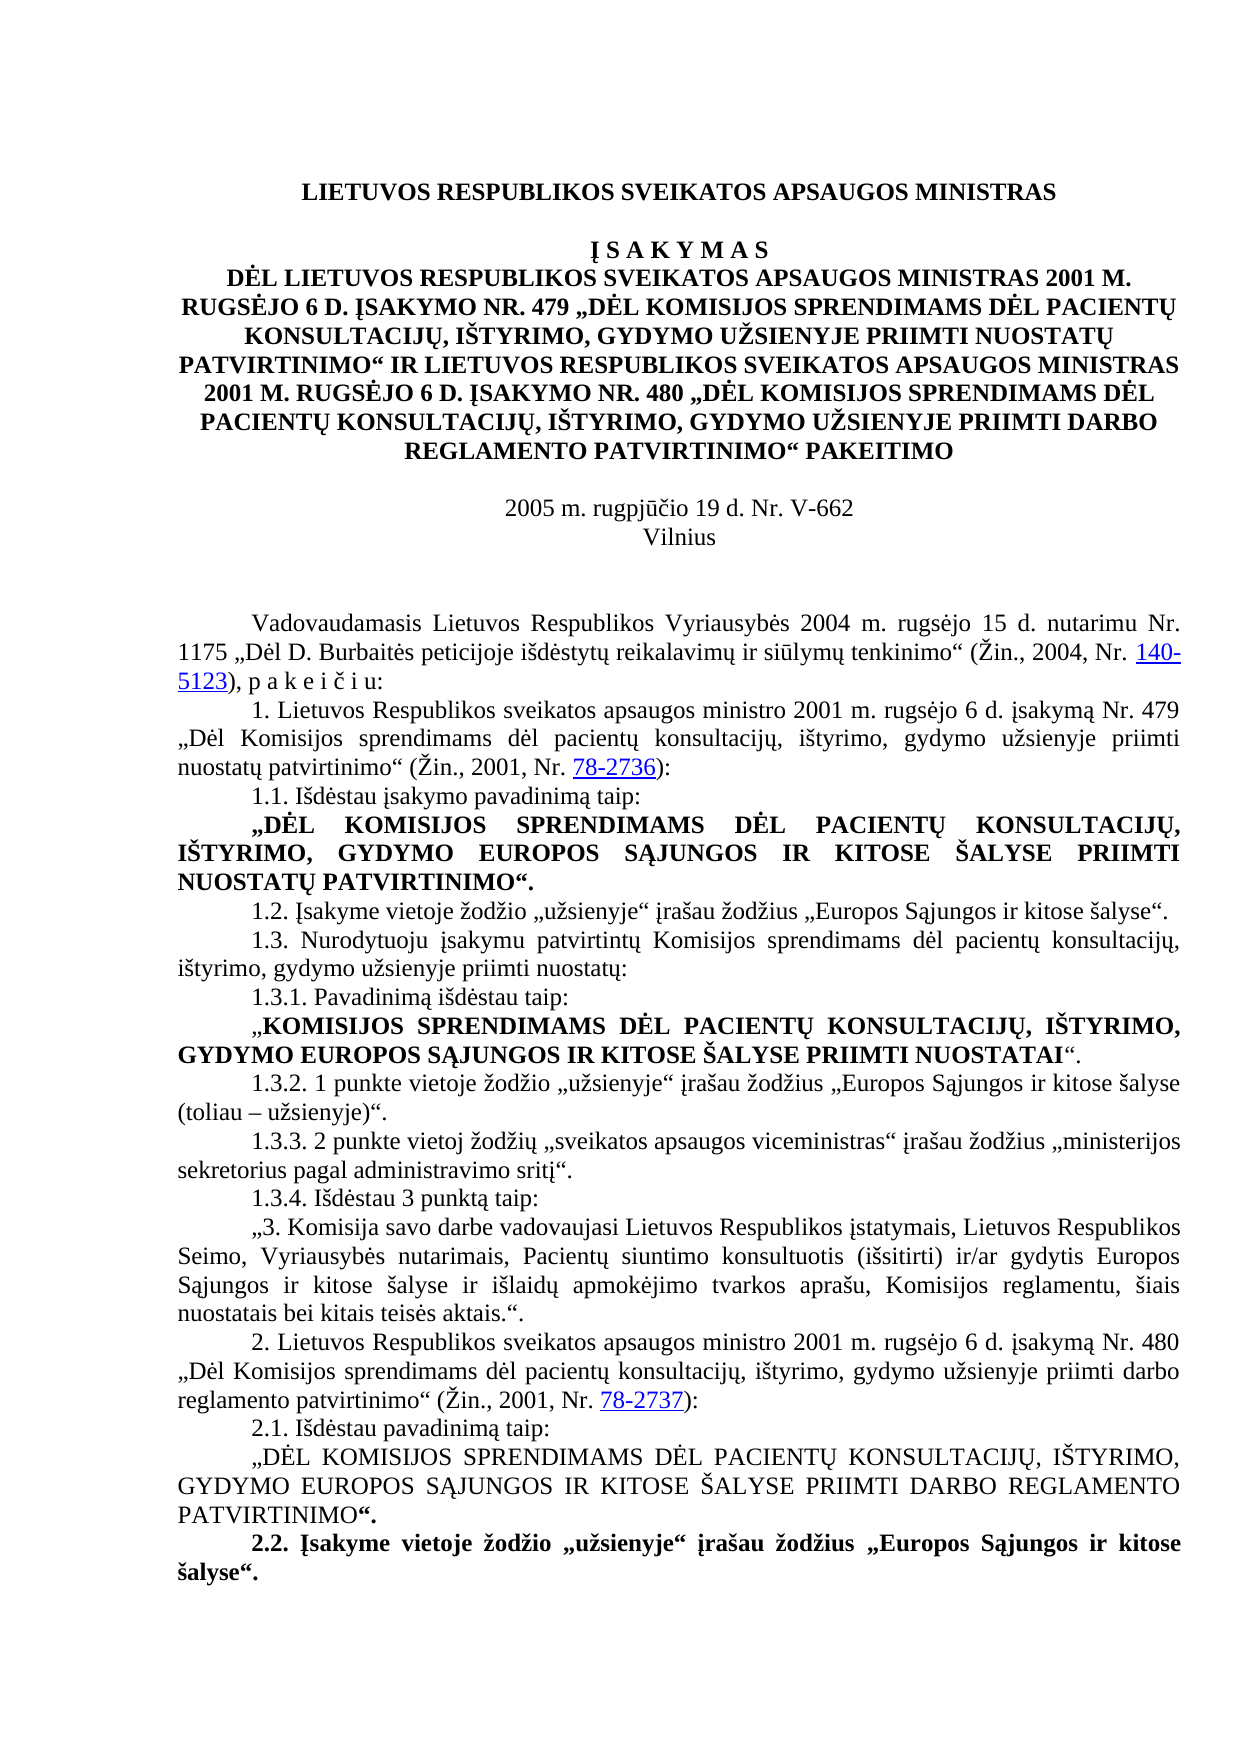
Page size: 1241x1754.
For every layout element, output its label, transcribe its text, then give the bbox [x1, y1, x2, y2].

text 1.3. Nurodytuoju įsakymu patvirtintų Komisijos sprendimams dėl pacientų konsultacijų, ištyrimo, gydymo užsienyje priimti nuostatų: [177, 925, 1181, 982]
text 2.1. Išdėstau pavadinimą taip: [177, 1413, 1181, 1442]
text „3. Komisija savo darbe vadovaujasi Lietuvos Respublikos įstatymais, Lietuvos Respublikos Seimo, Vyriausybės nutarimais, Pacientų siuntimo konsultuotis (išsitirti) ir/ar gydytis Europos Sąjungos ir kitose šalyse ir išlaidų apmokėjimo tvarkos aprašu, Komisijos reglamentu, šiais nuostatais bei kitais teisės aktais.“. [177, 1212, 1181, 1327]
text 1.3.3. 2 punkte vietoj žodžių „sveikatos apsaugos viceministras“ įrašau žodžius „ministerijos sekretorius pagal administravimo sritį“. [177, 1126, 1181, 1183]
text DĖL LIETUVOS RESPUBLIKOS SVEIKATOS APSAUGOS MINISTRAS 2001 M. RUGSĖJO 6 D. ĮSAKYMO NR. 479 „DĖL KOMISIJOS SPRENDIMAMS DĖL PACIENTŲ KONSULTACIJŲ, IŠTYRIMO, GYDYMO UŽSIENYJE PRIIMTI NUOSTATŲ PATVIRTINIMO“ IR LIETUVOS RESPUBLIKOS SVEIKATOS APSAUGOS MINISTRAS 2001 M. RUGSĖJO 6 D. ĮSAKYMO NR. 480 „DĖL KOMISIJOS SPRENDIMAMS DĖL PACIENTŲ KONSULTACIJŲ, IŠTYRIMO, GYDYMO UŽSIENYJE PRIIMTI DARBO REGLAMENTO PATVIRTINIMO“ PAKEITIMO [177, 263, 1181, 465]
text 2.2. Įsakyme vietoje žodžio „užsienyje“ įrašau žodžius „Europos Sąjungos ir kitose šalyse“. [177, 1528, 1181, 1586]
text 1.3.4. Išdėstau 3 punktą taip: [177, 1183, 1181, 1212]
text Į S A K Y M A S [177, 235, 1181, 263]
text „KOMISIJOS SPRENDIMAMS DĖL PACIENTŲ KONSULTACIJŲ, IŠTYRIMO, GYDYMO EUROPOS SĄJUNGOS IR KITOSE ŠALYSE PRIIMTI NUOSTATAI“. [177, 1011, 1181, 1068]
text „DĖL KOMISIJOS SPRENDIMAMS DĖL PACIENTŲ KONSULTACIJŲ, IŠTYRIMO, GYDYMO EUROPOS SĄJUNGOS IR KITOSE ŠALYSE PRIIMTI NUOSTATŲ PATVIRTINIMO“. [177, 810, 1181, 896]
text Vilnius [177, 522, 1181, 551]
text 2. Lietuvos Respublikos sveikatos apsaugos ministro 2001 m. rugsėjo 6 d. įsakymą Nr. 480 „Dėl Komisijos sprendimams dėl pacientų konsultacijų, ištyrimo, gydymo užsienyje priimti darbo reglamento patvirtinimo“ (Žin., 2001, Nr. 78-2737): [177, 1327, 1181, 1413]
text LIETUVOS RESPUBLIKOS SVEIKATOS APSAUGOS MINISTRAS [177, 177, 1181, 206]
text 1.3.2. 1 punkte vietoje žodžio „užsienyje“ įrašau žodžius „Europos Sąjungos ir kitose šalyse (toliau – užsienyje)“. [177, 1068, 1181, 1126]
text 1.2. Įsakyme vietoje žodžio „užsienyje“ įrašau žodžius „Europos Sąjungos ir kitose šalyse“. [177, 896, 1181, 925]
text „DĖL KOMISIJOS SPRENDIMAMS DĖL PACIENTŲ KONSULTACIJŲ, IŠTYRIMO, GYDYMO EUROPOS SĄJUNGOS IR KITOSE ŠALYSE PRIIMTI DARBO REGLAMENTO PATVIRTINIMO“. [177, 1442, 1181, 1528]
text 2005 m. rugpjūčio 19 d. Nr. V-662 [177, 493, 1181, 522]
text 1.3.1. Pavadinimą išdėstau taip: [177, 982, 1181, 1011]
text 1. Lietuvos Respublikos sveikatos apsaugos ministro 2001 m. rugsėjo 6 d. įsakymą Nr. 479 „Dėl Komisijos sprendimams dėl pacientų konsultacijų, ištyrimo, gydymo užsienyje priimti nuostatų patvirtinimo“ (Žin., 2001, Nr. 78-2736): [177, 695, 1181, 781]
text Vadovaudamasis Lietuvos Respublikos Vyriausybės 2004 m. rugsėjo 15 d. nutarimu Nr. 1175 „Dėl D. Burbaitės peticijoje išdėstytų reikalavimų ir siūlymų tenkinimo“ (Žin., 2004, Nr. 140-5123), pakeičiu: [177, 608, 1181, 695]
text 1.1. Išdėstau įsakymo pavadinimą taip: [177, 781, 1181, 810]
